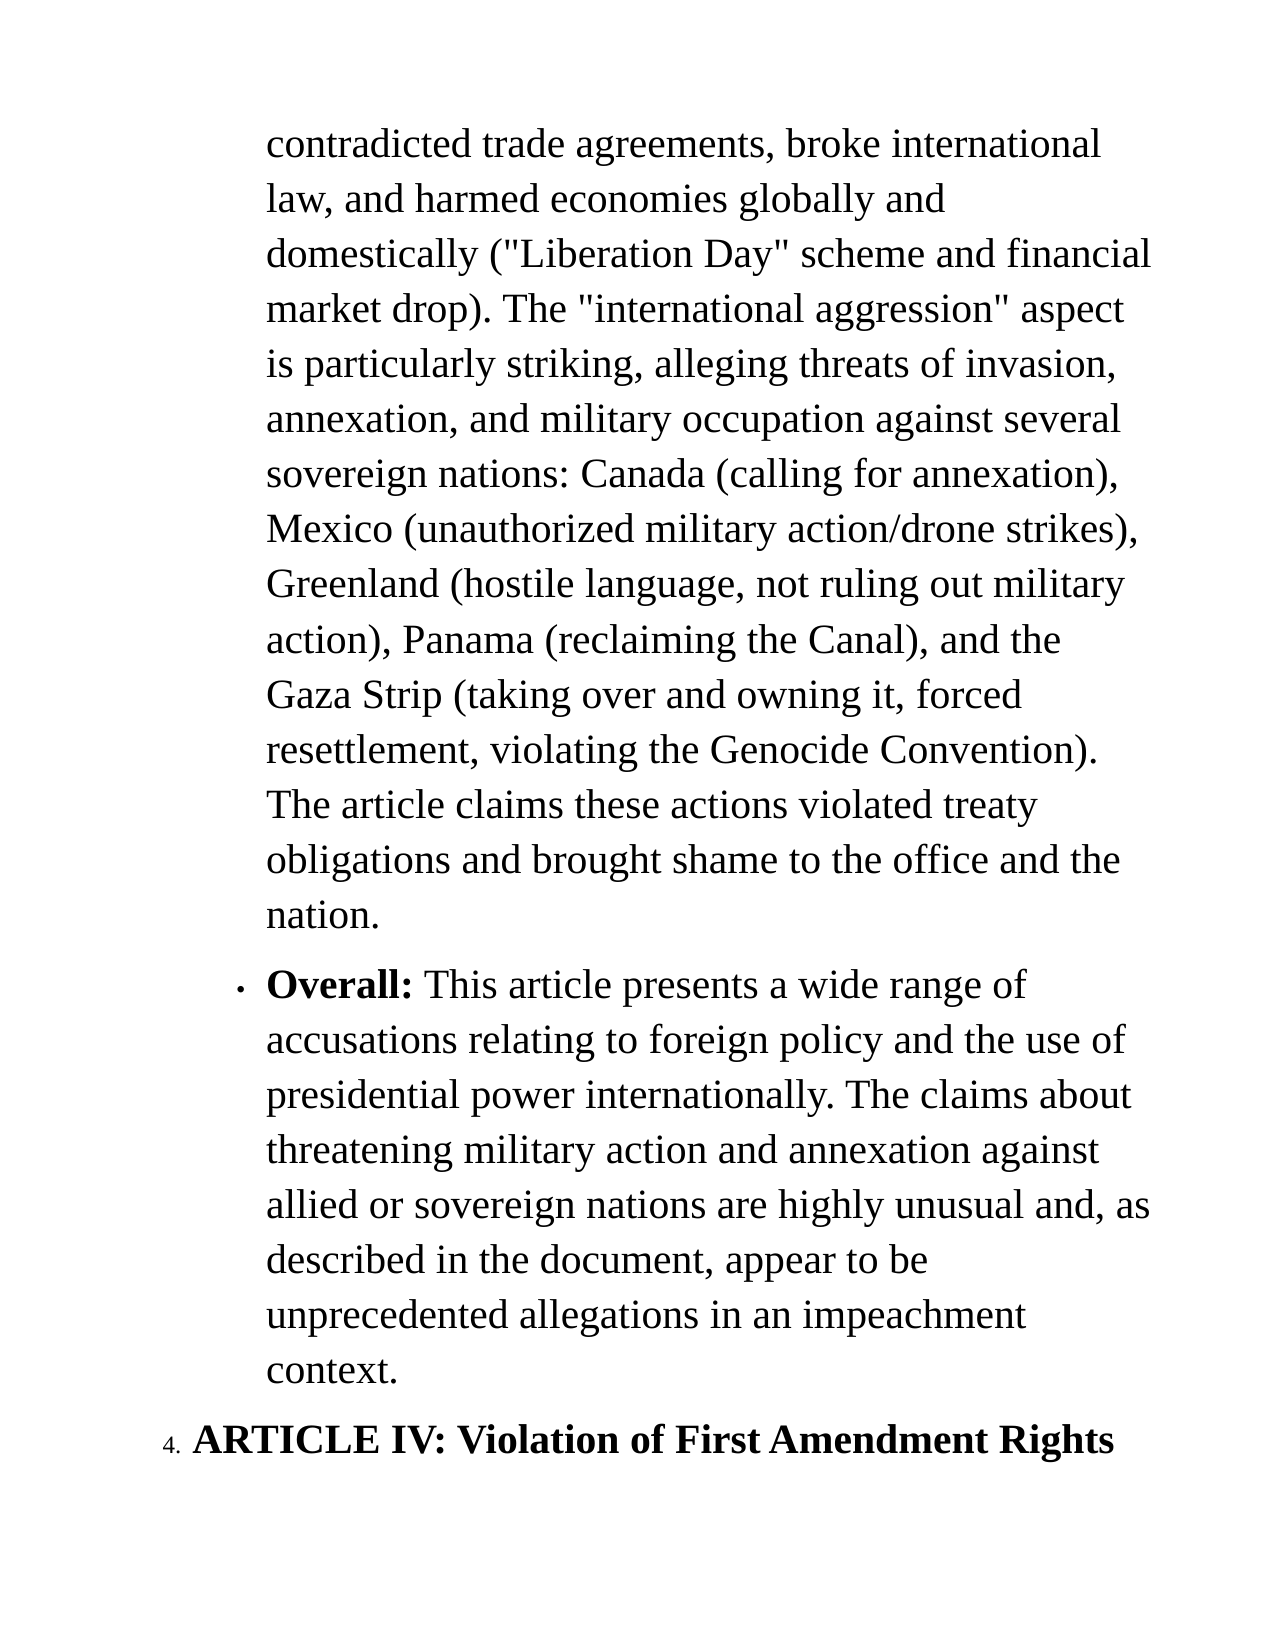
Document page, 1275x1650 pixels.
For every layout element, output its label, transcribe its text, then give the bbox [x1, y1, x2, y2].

list ARTICLE IV: Violation of First Amendment Rights [162, 1415, 1157, 1463]
list Overall: This article presents a wide range of accusations relating to foreign policy and the use of presidential power internationally. The claims about threatening military action and annexation against allied or sovereign nations are highly unusual and, as described in the document, appear to be unprecedented allegations in an impeachment context. [236, 959, 1157, 1393]
list contradicted trade agreements, broke international law, and harmed economies globally and domestically ("Liberation Day" scheme and financial market drop). The "international aggression" aspect is particularly striking, alleging threats of invasion, annexation, and military occupation against several sovereign nations: Canada (calling for annexation), Mexico (unauthorized military action/drone strikes), Greenland (hostile language, not ruling out military action), Panama (reclaiming the Canal), and the Gaza Strip (taking over and owning it, forced resettlement, violating the Genocide Convention). The article claims these actions violated treaty obligations and brought shame to the office and the nation. [236, 118, 1157, 937]
